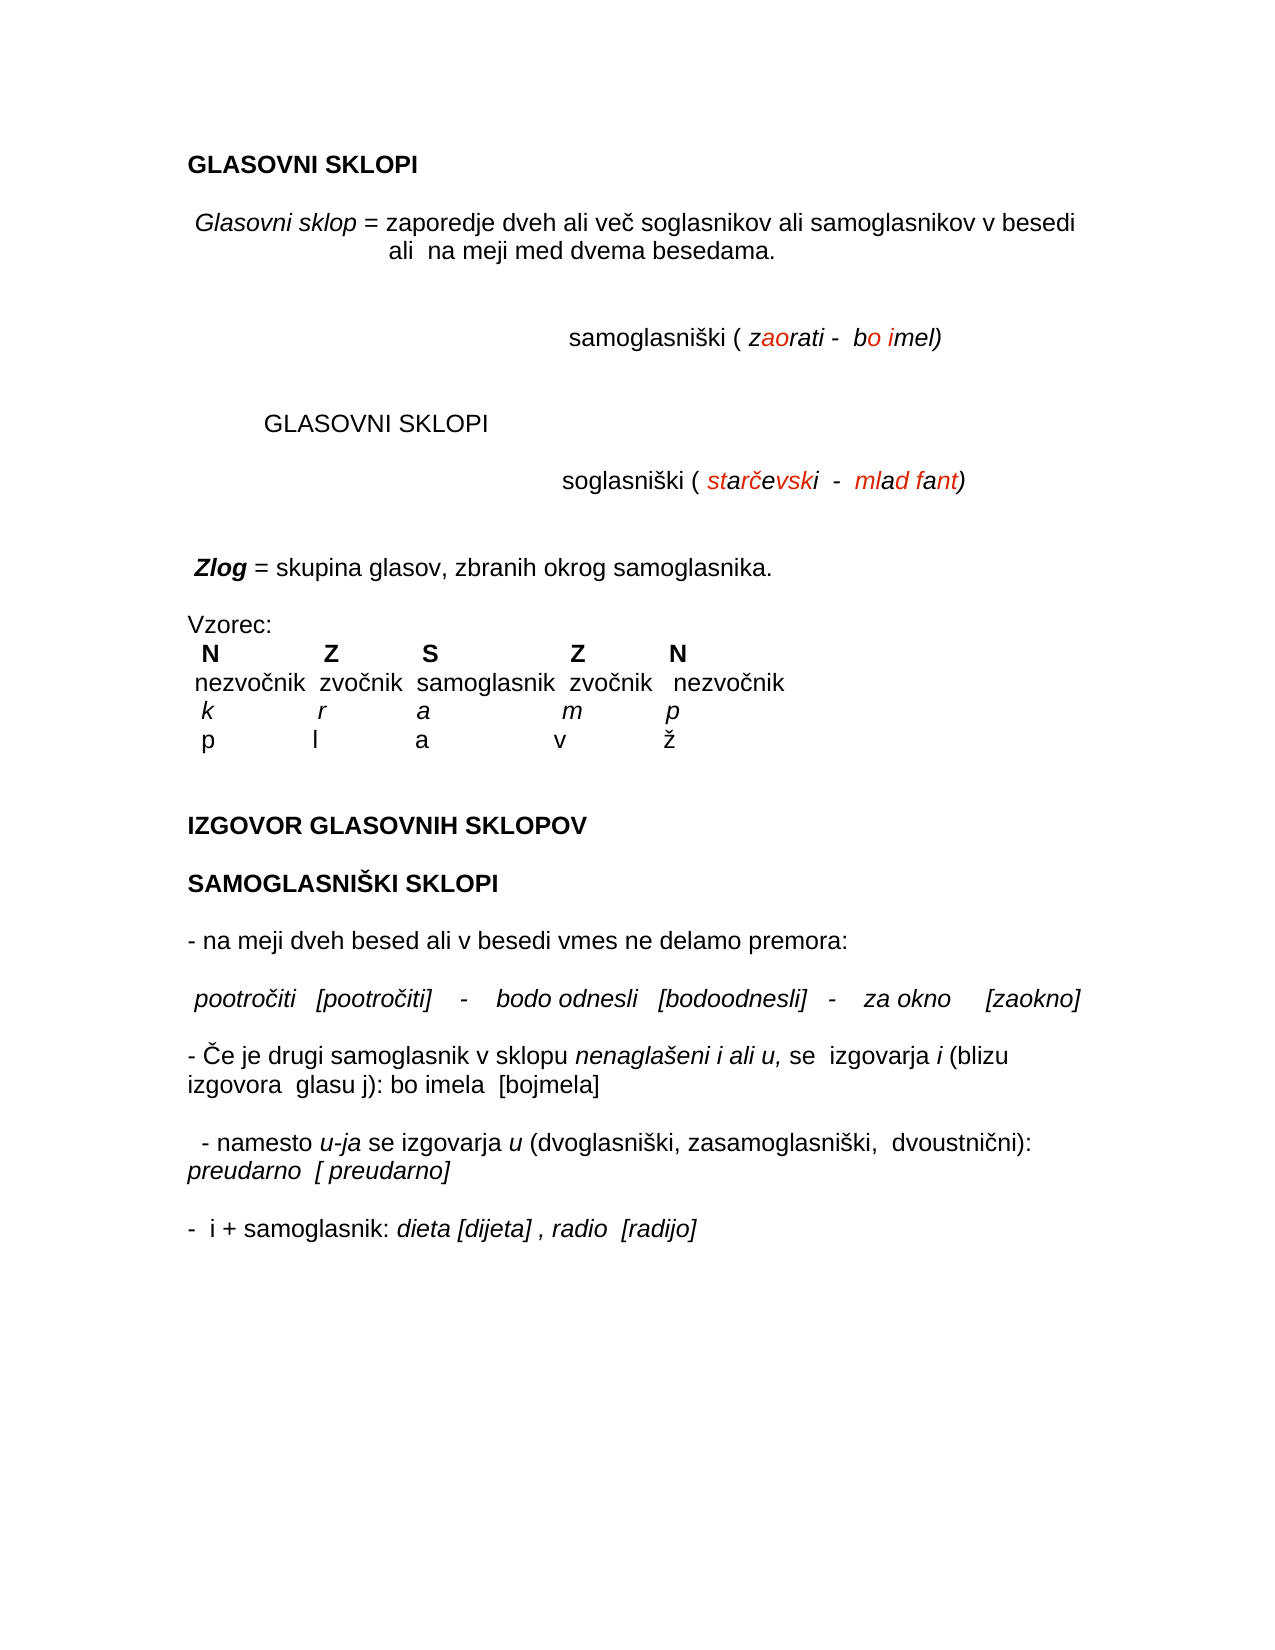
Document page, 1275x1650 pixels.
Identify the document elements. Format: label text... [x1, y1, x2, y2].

text N Z S Z N [187, 639, 1087, 667]
text p l a v ž [187, 725, 1087, 754]
text ali na meji med dvema besedama. [187, 236, 1087, 265]
text k r a m p [187, 696, 1087, 725]
text soglasniški ( starčevski - mlad fant) [187, 466, 1087, 495]
text SAMOGLASNIŠKI SKLOPI [187, 869, 1087, 897]
text - namesto u-ja se izgovarja u (dvoglasniški, zasamoglasniški, dvoustnični): preudarno [ preudarno] [187, 1127, 1087, 1185]
text Zlog = skupina glasov, zbranih okrog samoglasnika. [187, 552, 1087, 581]
text Glasovni sklop = zaporedje dveh ali več soglasnikov ali samoglasnikov v besedi [187, 207, 1087, 236]
text IZGOVOR GLASOVNIH SKLOPOV [187, 811, 1087, 840]
text GLASOVNI SKLOPI [187, 150, 1087, 179]
text izgovora glasu j): bo imela [bojmela] [187, 1070, 1087, 1099]
text - Če je drugi samoglasnik v sklopu nenaglašeni i ali u, se izgovarja i (blizu [187, 1041, 1087, 1070]
text GLASOVNI SKLOPI [187, 409, 1087, 437]
text samoglasniški ( zaorati - bo imel) [187, 322, 1087, 351]
text pootročiti [pootročiti] - bodo odnesli [bodoodnesli] - za okno [zaokno] [187, 984, 1087, 1012]
text nezvočnik zvočnik samoglasnik zvočnik nezvočnik [187, 667, 1087, 696]
text Vzorec: [187, 610, 1087, 639]
text - i + samoglasnik: dieta [dijeta] , radio [radijo] [187, 1214, 1087, 1242]
text - na meji dveh besed ali v besedi vmes ne delamo premora: [187, 926, 1087, 955]
